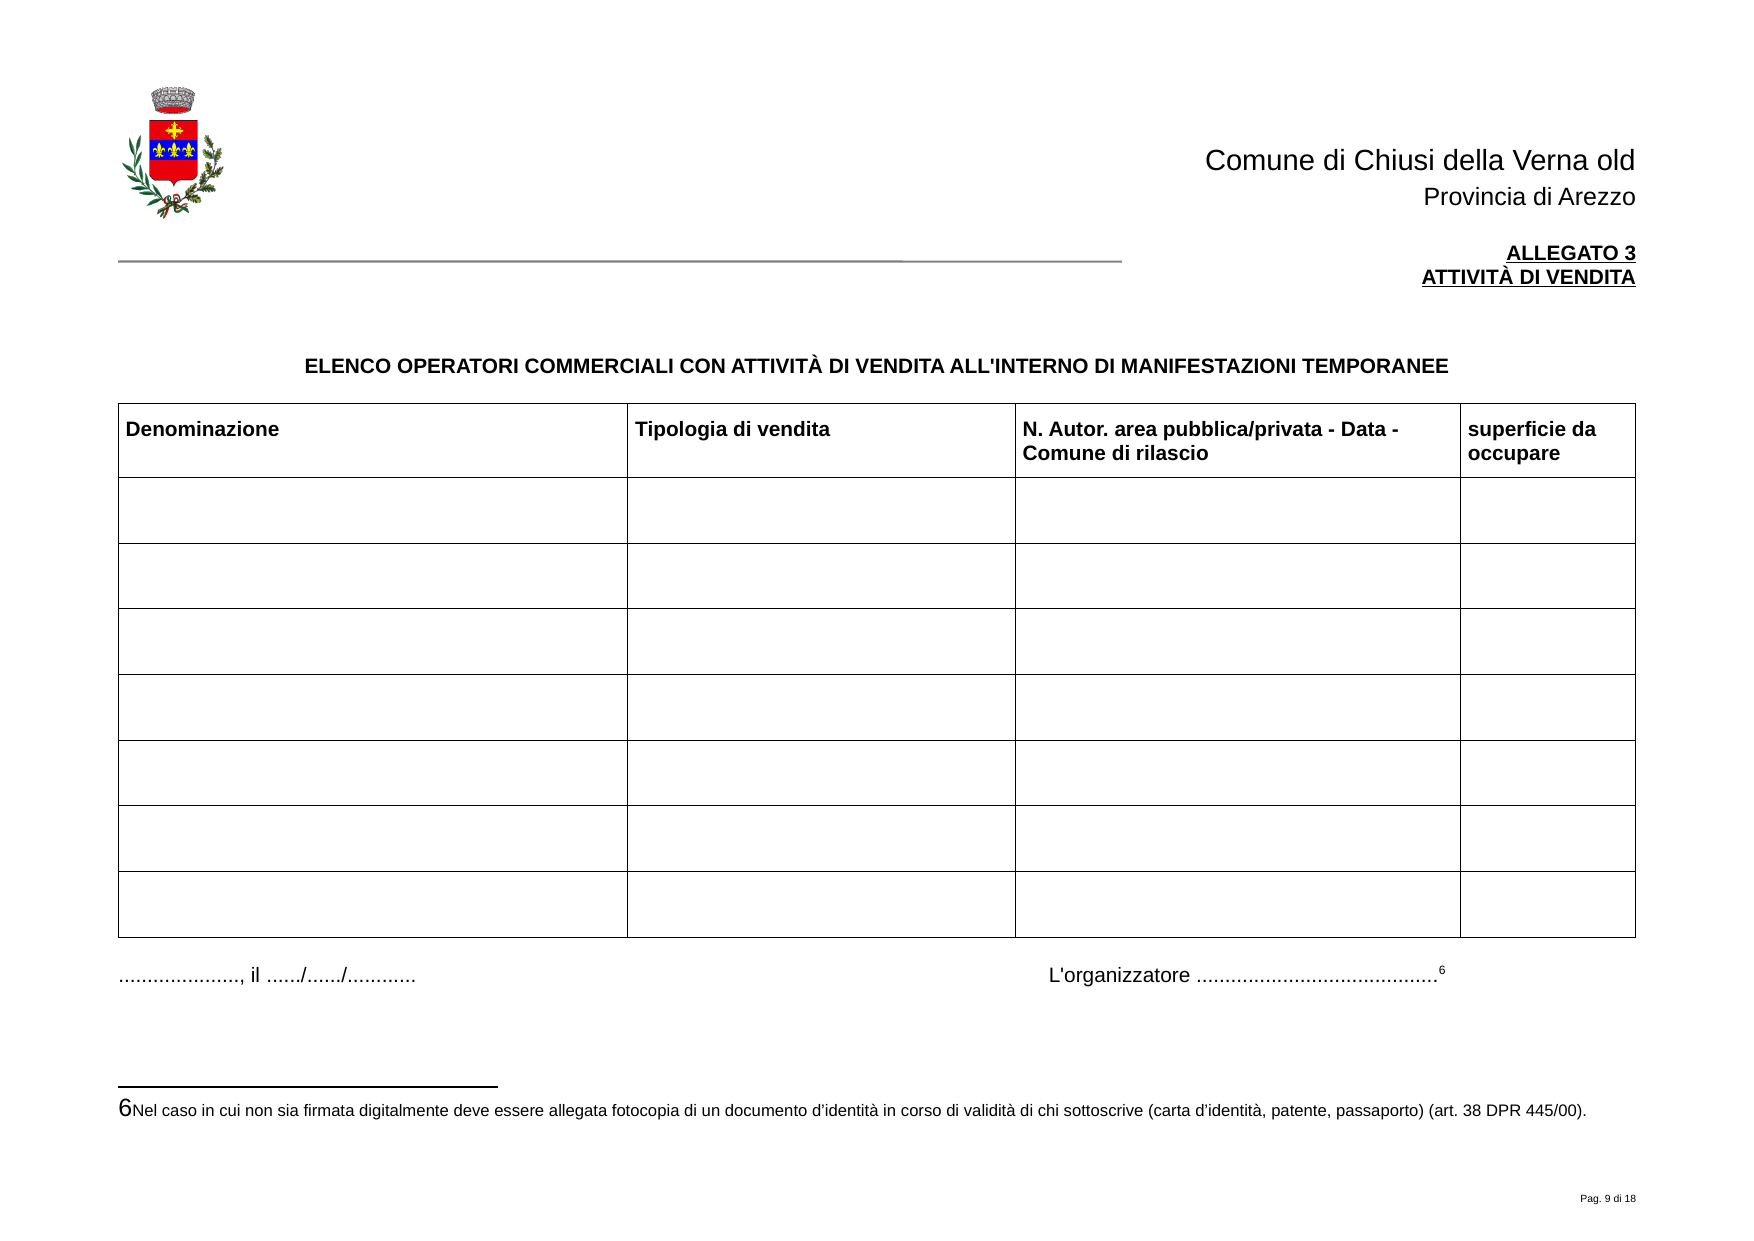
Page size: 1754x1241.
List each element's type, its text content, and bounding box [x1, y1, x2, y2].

table_cell [1461, 478, 1635, 542]
table_cell [628, 806, 1015, 871]
table_cell [1461, 675, 1635, 740]
table_cell [1461, 544, 1635, 608]
table_cell [119, 478, 627, 542]
table_cell [628, 675, 1015, 740]
table_cell [1461, 872, 1635, 937]
picture [122, 87, 224, 219]
table_cell [1461, 806, 1635, 871]
table_cell [119, 544, 627, 608]
table_cell [1016, 478, 1460, 542]
table_cell [628, 609, 1015, 674]
table_cell [1016, 806, 1460, 871]
table_header N. Autor. area pubblica/privata - Data - Comune di rilascio [1016, 404, 1460, 477]
table_cell [1016, 544, 1460, 608]
text ELENCO OPERATORI COMMERCIALI CON ATTIVITÀ DI VENDITA ALL'INTERNO DI MANIFESTAZIONI TEMPORANEE [118, 354, 1636, 378]
text ATTIVITÀ DI VENDITA [118, 265, 1636, 289]
table_cell [1016, 741, 1460, 805]
table_cell [1016, 609, 1460, 674]
table_cell [628, 478, 1015, 542]
table_header Tipologia di vendita [628, 404, 1015, 477]
table_cell [119, 806, 627, 871]
table_cell [628, 872, 1015, 937]
text Provincia di Arezzo [224, 182, 1636, 210]
table_header Denominazione [119, 404, 627, 477]
table_cell [119, 675, 627, 740]
table_cell [1461, 609, 1635, 674]
table_cell [628, 544, 1015, 608]
table_cell [119, 609, 627, 674]
text ....................., il ....../....../............ L'organizzatore .......................................... [118, 963, 1636, 987]
table_cell [1016, 872, 1460, 937]
table_header superficie da occupare [1461, 404, 1635, 477]
text ALLEGATO 3 [118, 241, 1636, 265]
table_cell [628, 741, 1015, 805]
text Nel caso in cui non sia firmata digitalmente deve essere allegata fotocopia di un documento d’identità in corso di validità di chi sottoscrive (carta d’identità, patente, passaporto) (art. 38 DPR 445/00). [118, 1093, 1636, 1122]
table_cell [1016, 675, 1460, 740]
table_cell [1461, 741, 1635, 805]
table_cell [119, 872, 627, 937]
text Comune di Chiusi della Verna old [224, 143, 1636, 177]
table_cell [119, 741, 627, 805]
